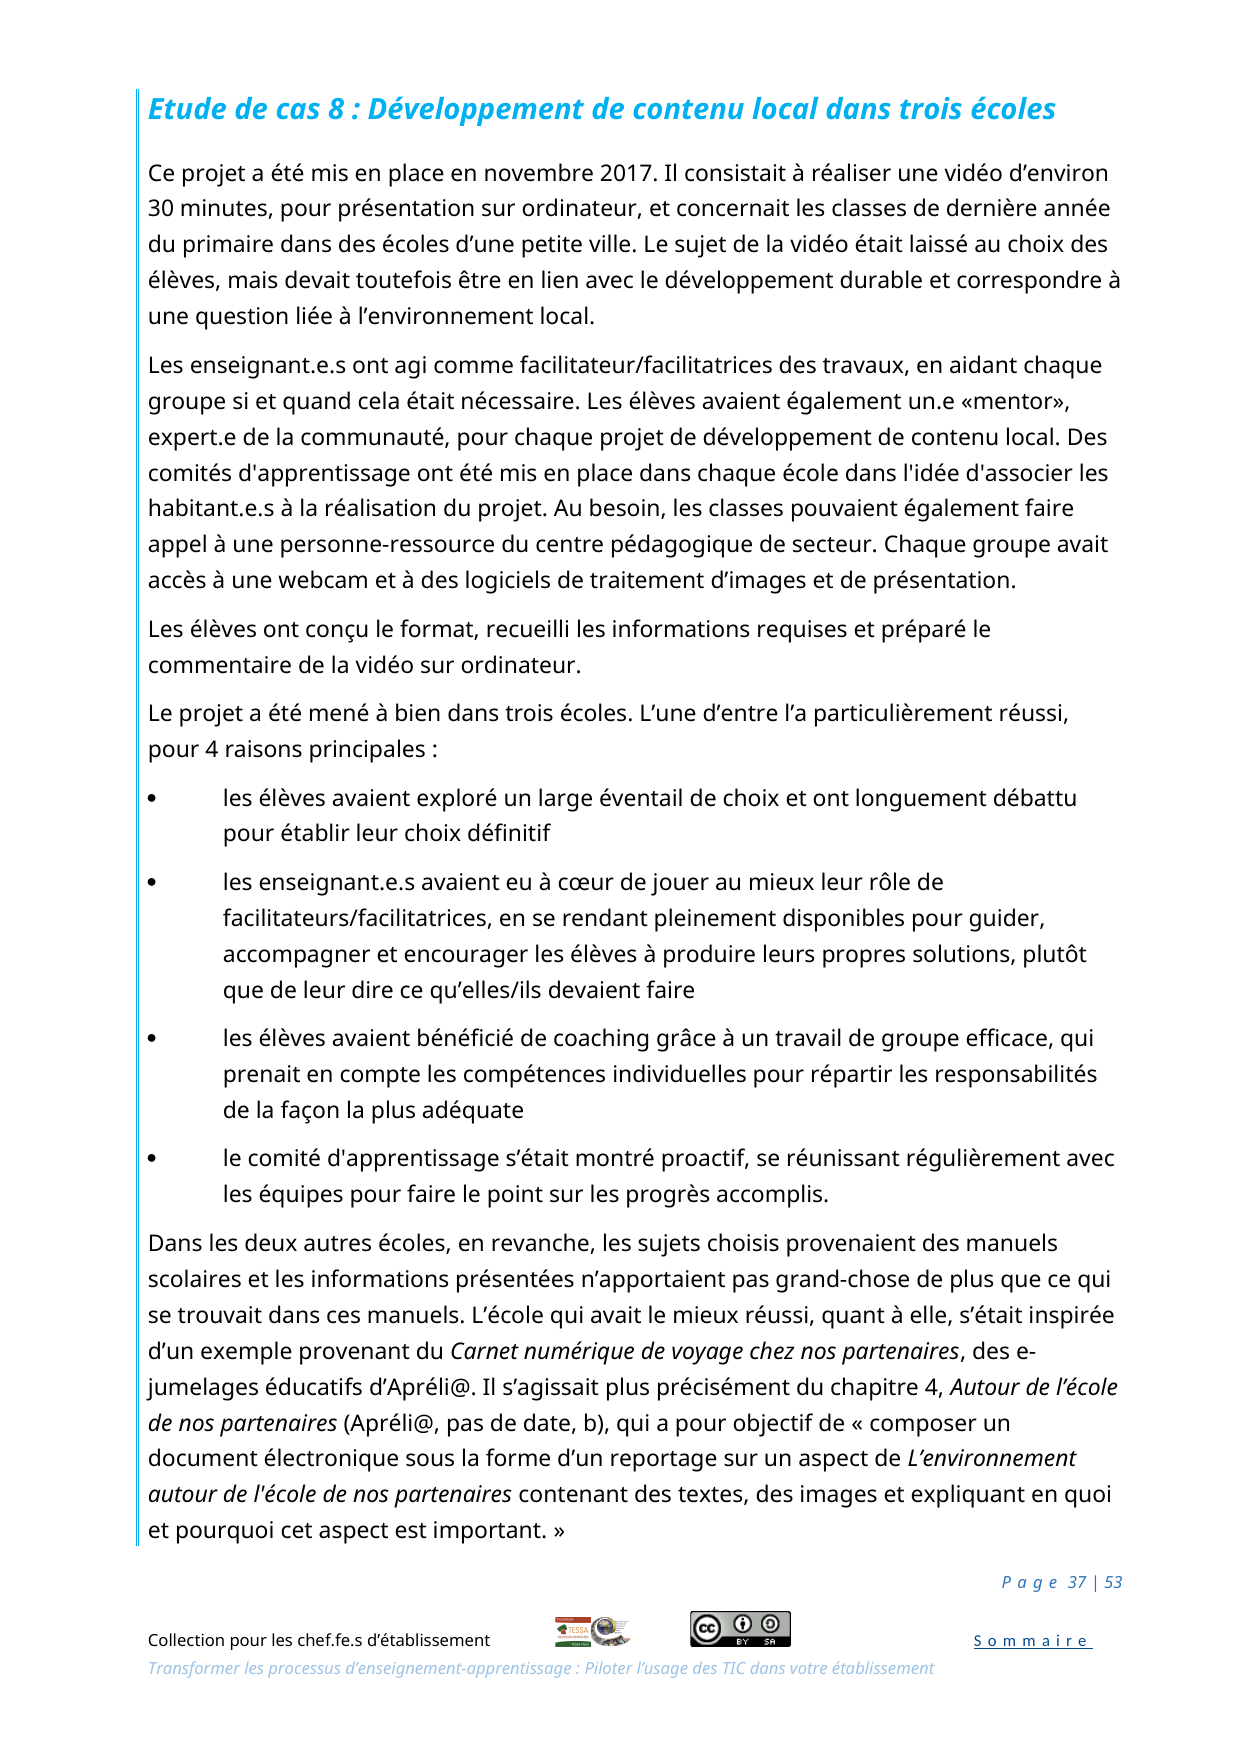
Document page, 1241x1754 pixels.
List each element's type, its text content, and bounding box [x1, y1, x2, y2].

text Le projet a été mené à bien dans trois écoles. L’une d’entre l’a particulièrement réussi, pour 4 raisons principales : [139, 697, 1122, 764]
list les élèves avaient exploré un large éventail de choix et ont longuement débattu pour établir leur choix définitif [139, 781, 1122, 849]
list les élèves avaient bénéficié de coaching grâce à un travail de groupe efficace, qui prenait en compte les compétences individuelles pour répartir les responsabilités de la façon la plus adéquate [139, 1022, 1122, 1125]
text Dans les deux autres écoles, en revanche, les sujets choisis provenaient des manuels scolaires et les informations présentées n’apportaient pas grand-chose de plus que ce qui se trouvait dans ces manuels. L’école qui avait le mieux réussi, quant à elle, s’était inspirée d’un exemple provenant du Carnet numérique de voyage chez nos partenaires, des e-jumelages éducatifs d’Apréli@. Il s’agissait plus précisément du chapitre 4, Autour de l’école de nos partenaires (Apréli@, pas de date, b), qui a pour objectif de « composer un document électronique sous la forme d’un reportage sur un aspect de L’environnement autour de l'école de nos partenaires contenant des textes, des images et expliquant en quoi et pourquoi cet aspect est important. » [139, 1227, 1122, 1546]
list les enseignant.e.s avaient eu à cœur de jouer au mieux leur rôle de facilitateurs/facilitatrices, en se rendant pleinement disponibles pour guider, accompagner et encourager les élèves à produire leurs propres solutions, plutôt que de leur dire ce qu’elles/ils devaient faire [139, 866, 1122, 1005]
picture [690, 1611, 791, 1647]
text Les élèves ont conçu le format, recueilli les informations requises et préparé le commentaire de la vidéo sur ordinateur. [139, 613, 1122, 680]
picture [555, 1617, 631, 1647]
text Ce projet a été mis en place en novembre 2017. Il consistait à réaliser une vidéo d’environ 30 minutes, pour présentation sur ordinateur, et concernait les classes de dernière année du primaire dans des écoles d’une petite ville. Le sujet de la vidéo était laissé au choix des élèves, mais devait toutefois être en lien avec le développement durable et correspondre à une question liée à l’environnement local. [139, 156, 1122, 331]
list le comité d'apprentissage s’était montré proactif, se réunissant régulièrement avec les équipes pour faire le point sur les progrès accomplis. [139, 1142, 1122, 1209]
text Les enseignant.e.s ont agi comme facilitateur/facilitatrices des travaux, en aidant chaque groupe si et quand cela était nécessaire. Les élèves avaient également un.e «mentor», expert.e de la communauté, pour chaque projet de développement de contenu local. Des comités d'apprentissage ont été mis en place dans chaque école dans l'idée d'associer les habitant.e.s à la réalisation du projet. Au besoin, les classes pouvaient également faire appel à une personne-ressource du centre pédagogique de secteur. Chaque groupe avait accès à une webcam et à des logiciels de traitement d’images et de présentation. [139, 349, 1122, 596]
text Etude de cas 8 : Développement de contenu local dans trois écoles [148, 89, 1122, 128]
